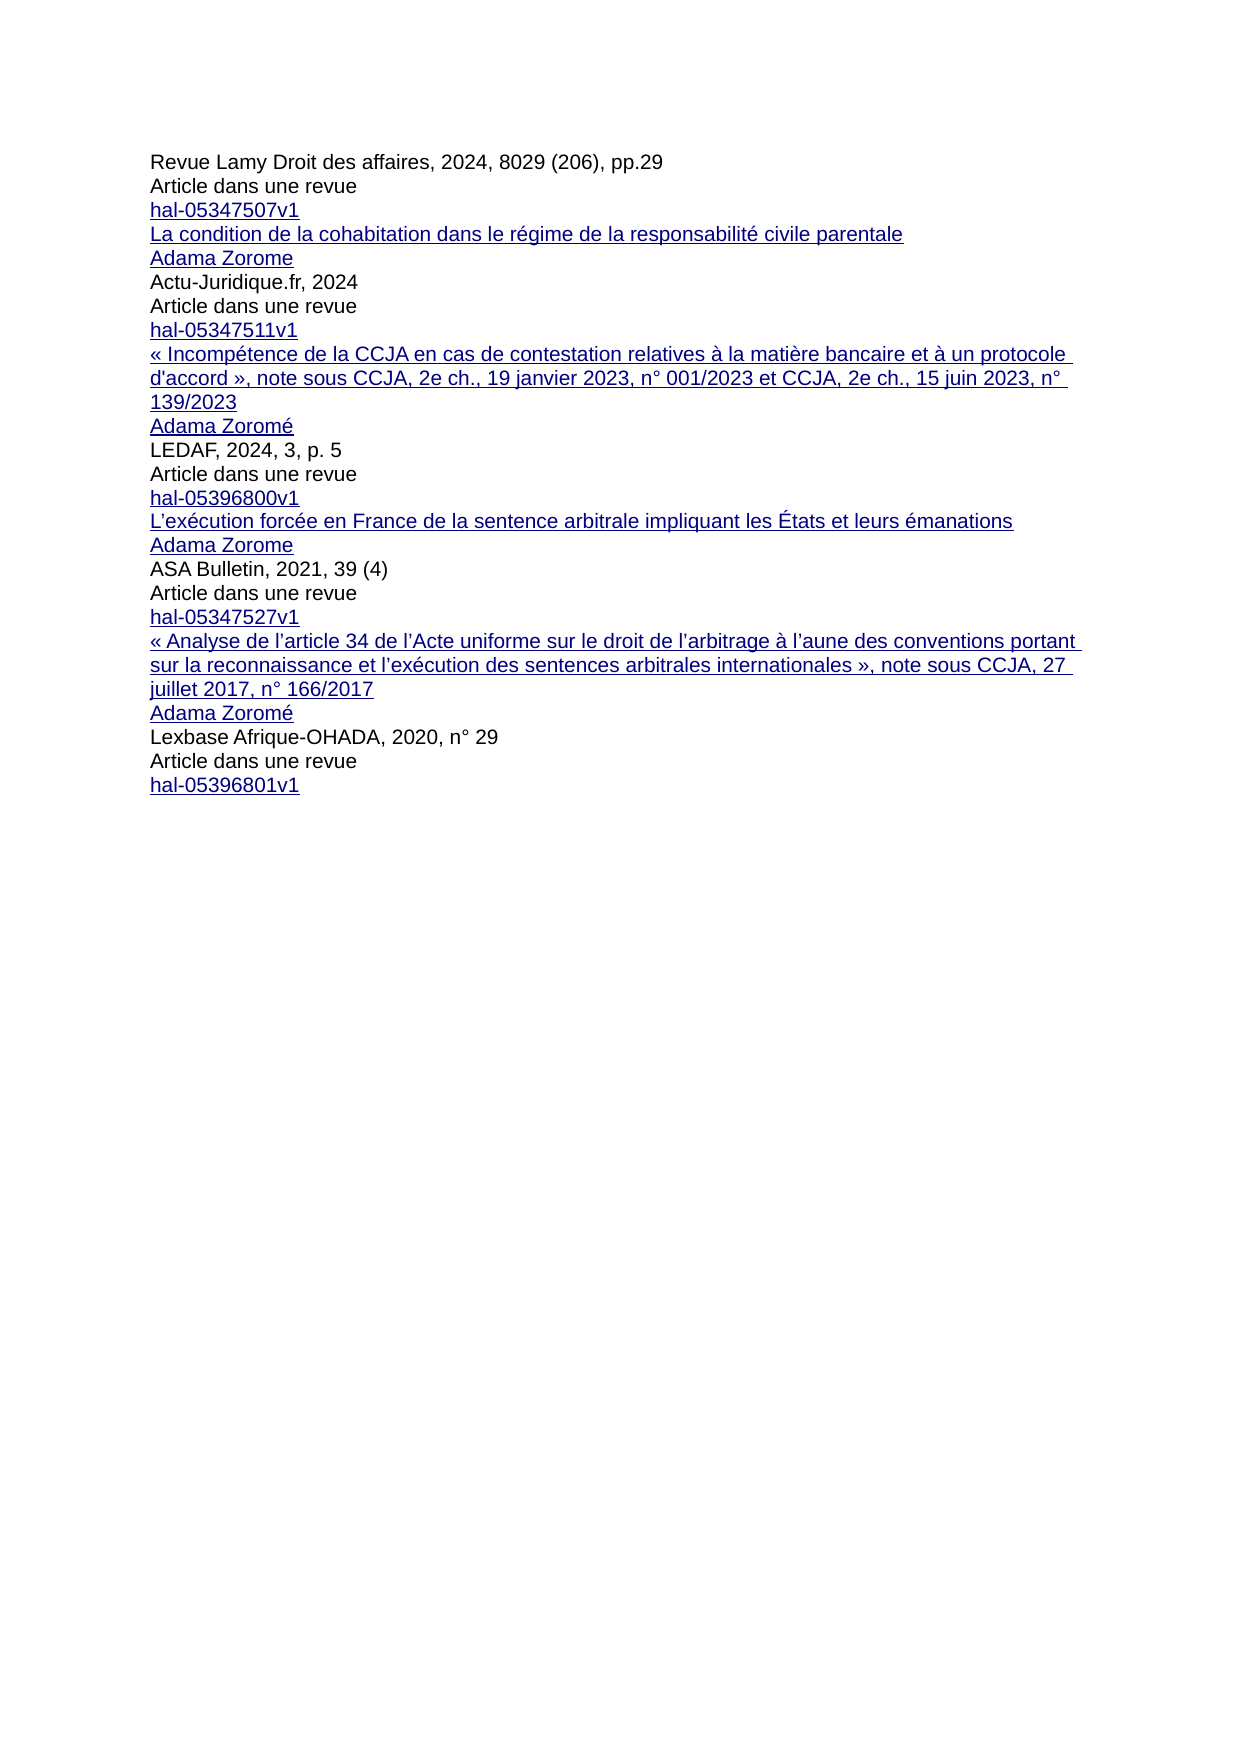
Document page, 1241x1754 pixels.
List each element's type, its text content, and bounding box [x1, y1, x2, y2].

table_cell Revue Lamy Droit des affaires, 2024, 8029 (206), pp.29 Article dans une revue hal-05347507v1 [150, 150, 1090, 222]
table_cell L’exécution forcée en France de la sentence arbitrale impliquant les États et leurs émanations Adama Zorome ASA Bulletin, 2021, 39 (4) Article dans une revue hal-05347527v1 [150, 509, 1090, 629]
table_cell « Incompétence de la CCJA en cas de contestation relatives à la matière bancaire et à un protocole d'accord », note sous CCJA, 2e ch., 19 janvier 2023, n° 001/2023 et CCJA, 2e ch., 15 juin 2023, n° 139/2023 Adama Zoromé LEDAF, 2024, 3, p. 5 Article dans une revue hal-05396800v1 [150, 342, 1090, 509]
table_cell « Analyse de l’article 34 de l’Acte uniforme sur le droit de l’arbitrage à l’aune des conventions portant sur la reconnaissance et l’exécution des sentences arbitrales internationales », note sous CCJA, 27 juillet 2017, n° 166/2017 Adama Zoromé Lexbase Afrique-OHADA, 2020, n° 29 Article dans une revue hal-05396801v1 [150, 629, 1090, 797]
table_cell La condition de la cohabitation dans le régime de la responsabilité civile parentale Adama Zorome Actu-Juridique.fr, 2024 Article dans une revue hal-05347511v1 [150, 222, 1090, 342]
